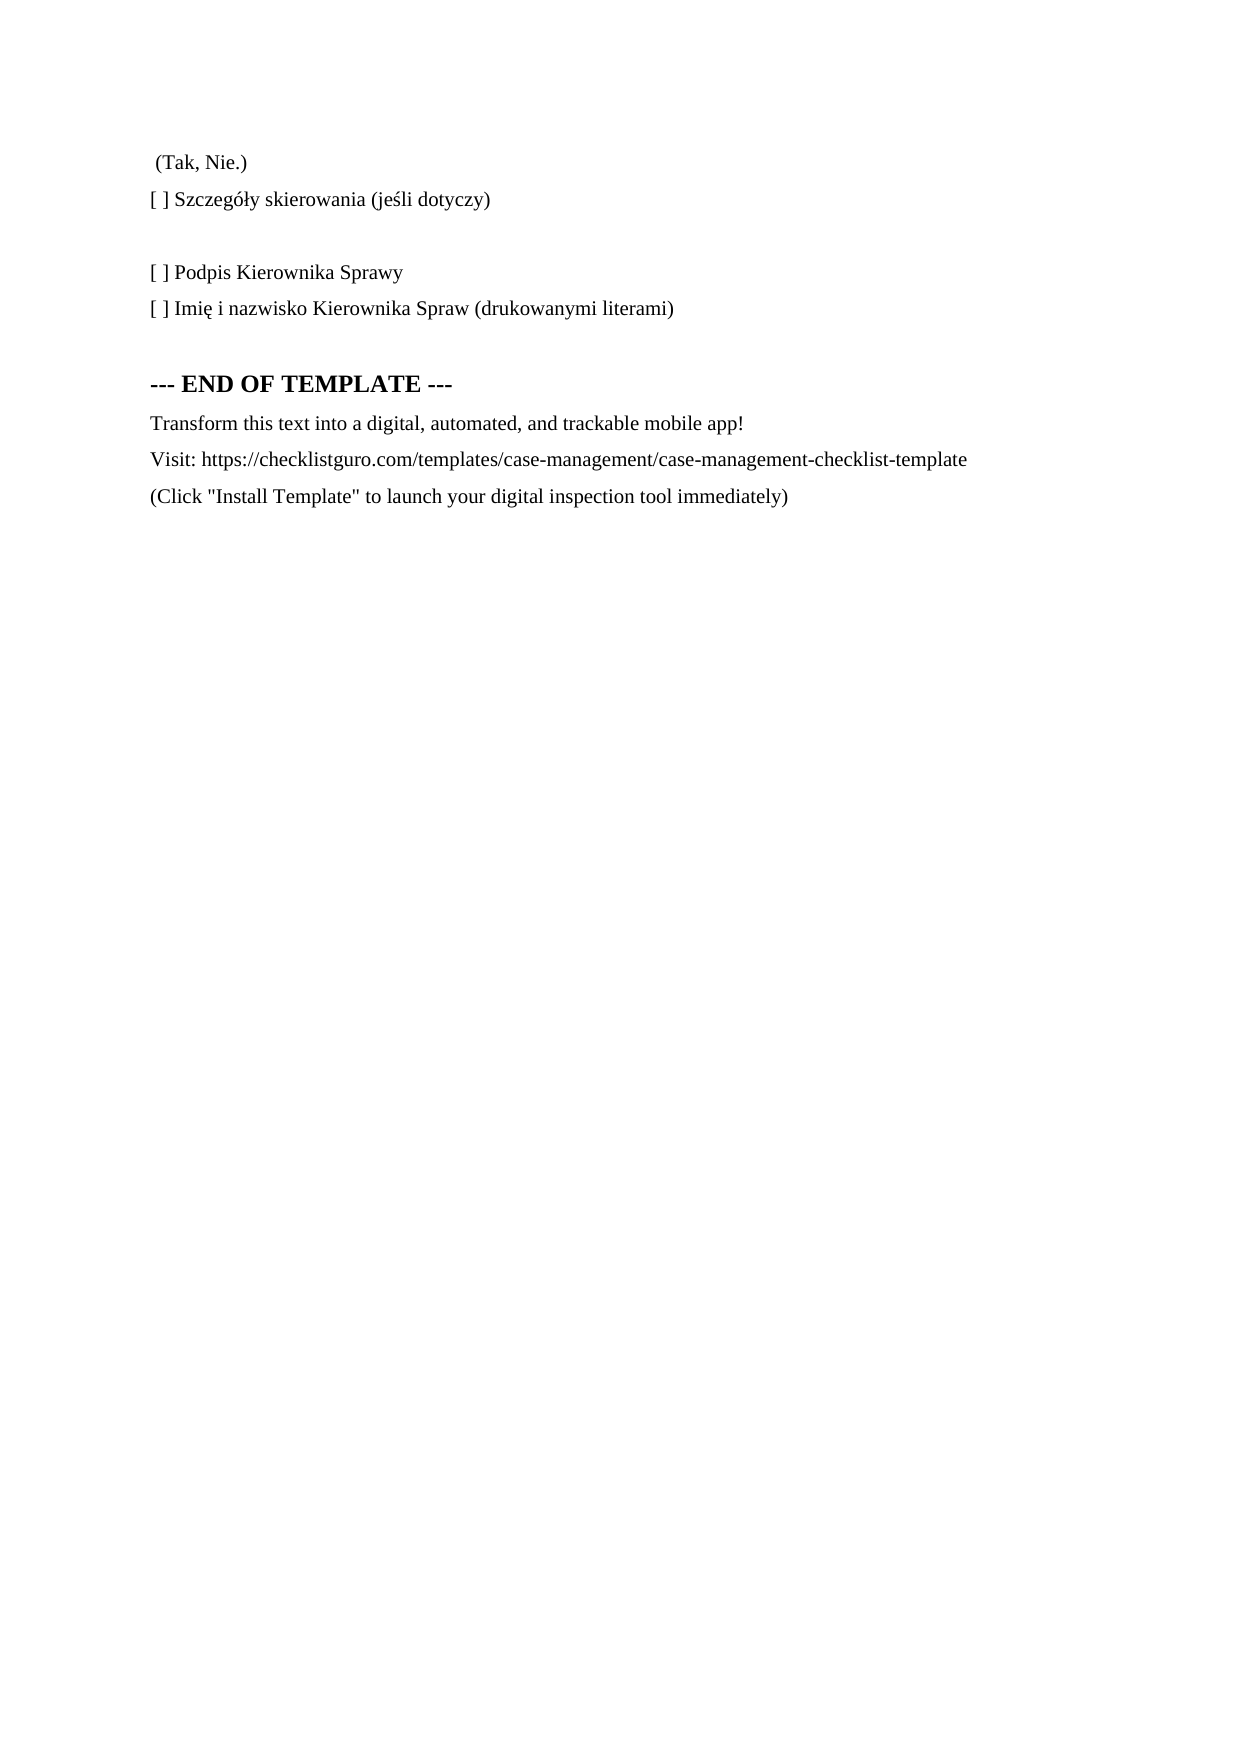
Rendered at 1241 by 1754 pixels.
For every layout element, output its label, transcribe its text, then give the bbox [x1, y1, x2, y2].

text Transform this text into a digital, automated, and trackable mobile app! [150, 411, 1090, 435]
text --- END OF TEMPLATE --- [150, 369, 1090, 398]
text [ ] Szczegóły skierowania (jeśli dotyczy) [150, 187, 1090, 211]
text (Click "Install Template" to launch your digital inspection tool immediately) [150, 484, 1090, 508]
text Visit: https://checklistguro.com/templates/case-management/case-management-checklist-template [150, 447, 1090, 471]
text [ ] Podpis Kierownika Sprawy [150, 260, 1090, 284]
text [ ] Imię i nazwisko Kierownika Spraw (drukowanymi literami) [150, 296, 1090, 320]
text (Tak, Nie.) [150, 150, 1090, 174]
